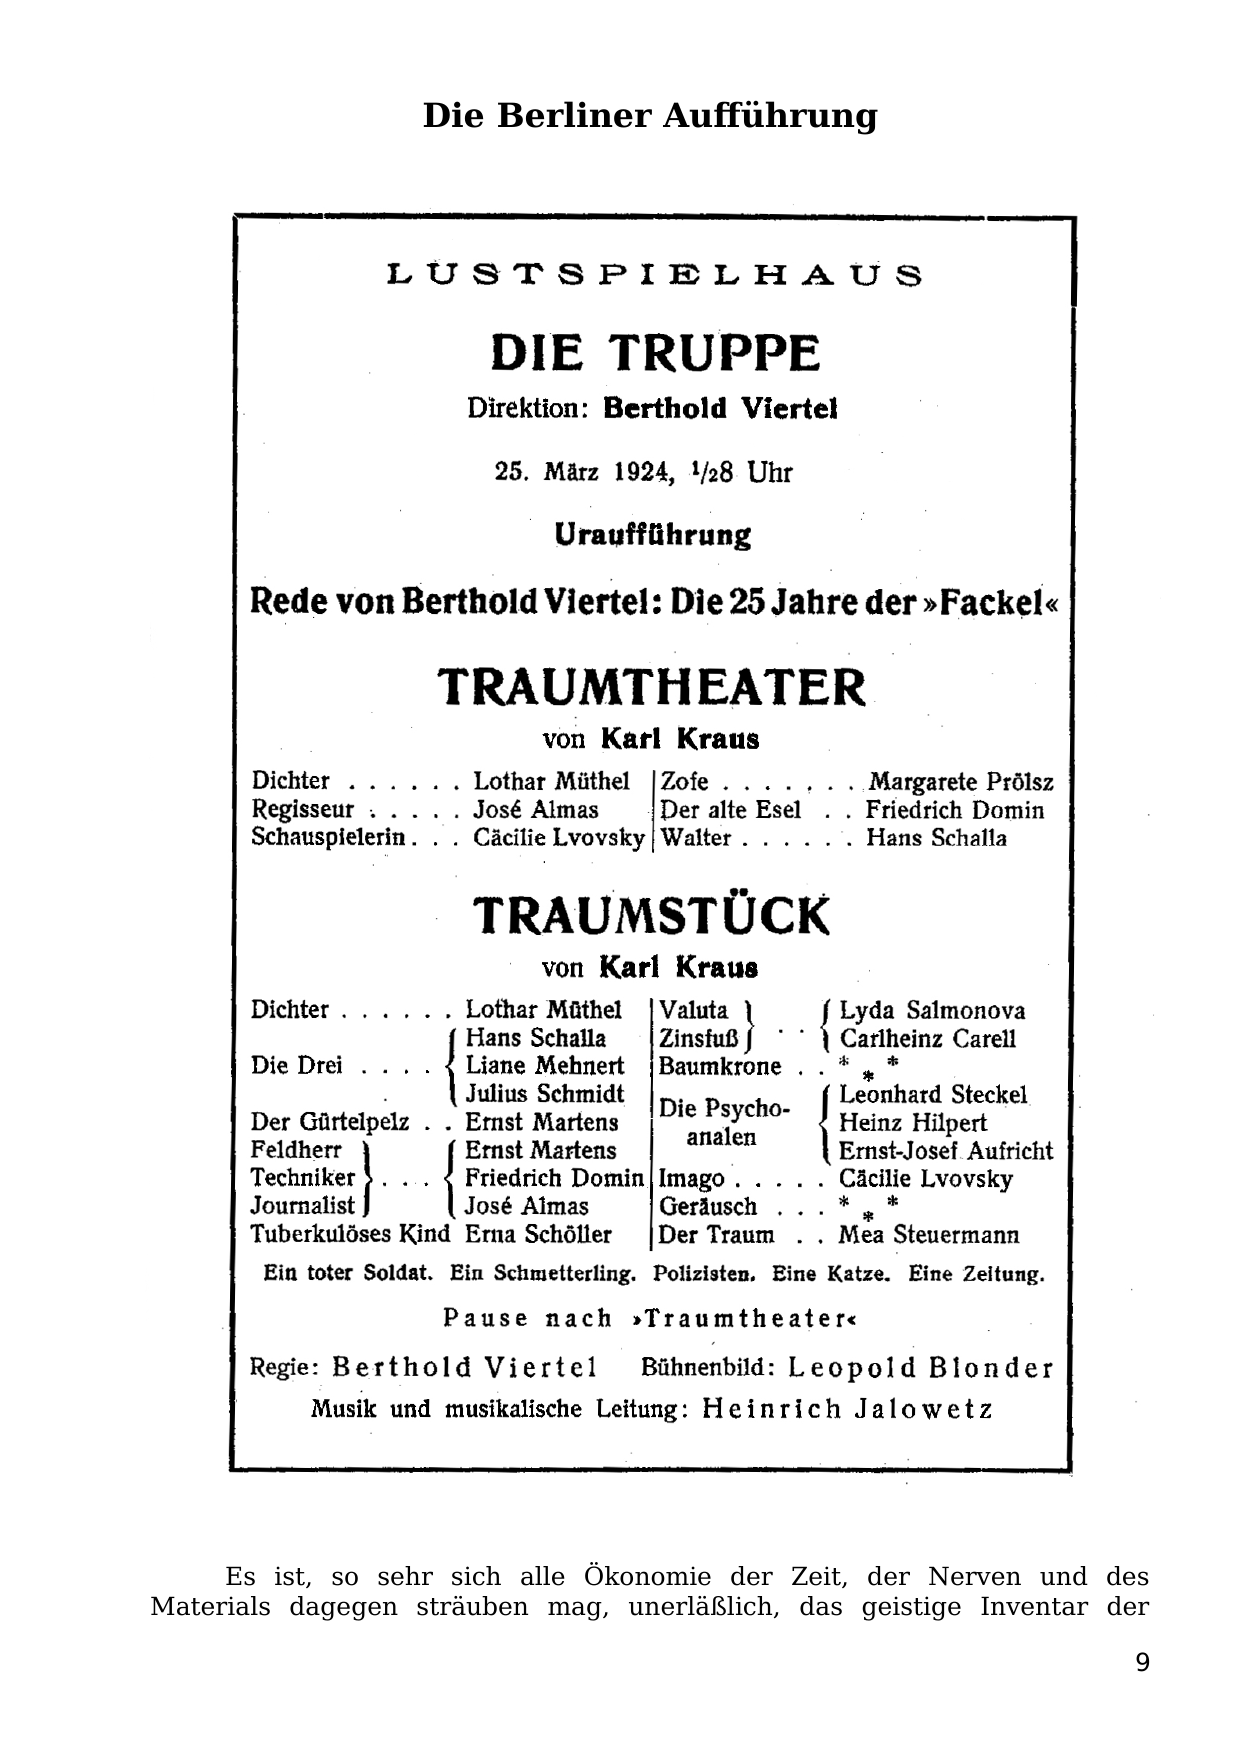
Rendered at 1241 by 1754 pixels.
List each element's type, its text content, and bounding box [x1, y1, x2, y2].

picture [139, 191, 1161, 1515]
text Es ist, so sehr sich alle Ökonomie der Zeit, der Nerven und des Materials dagegen sträuben mag, unerläßlich, das geistige Inventar der [150, 1562, 1151, 1621]
text Die Berliner Aufführung [150, 75, 1151, 135]
